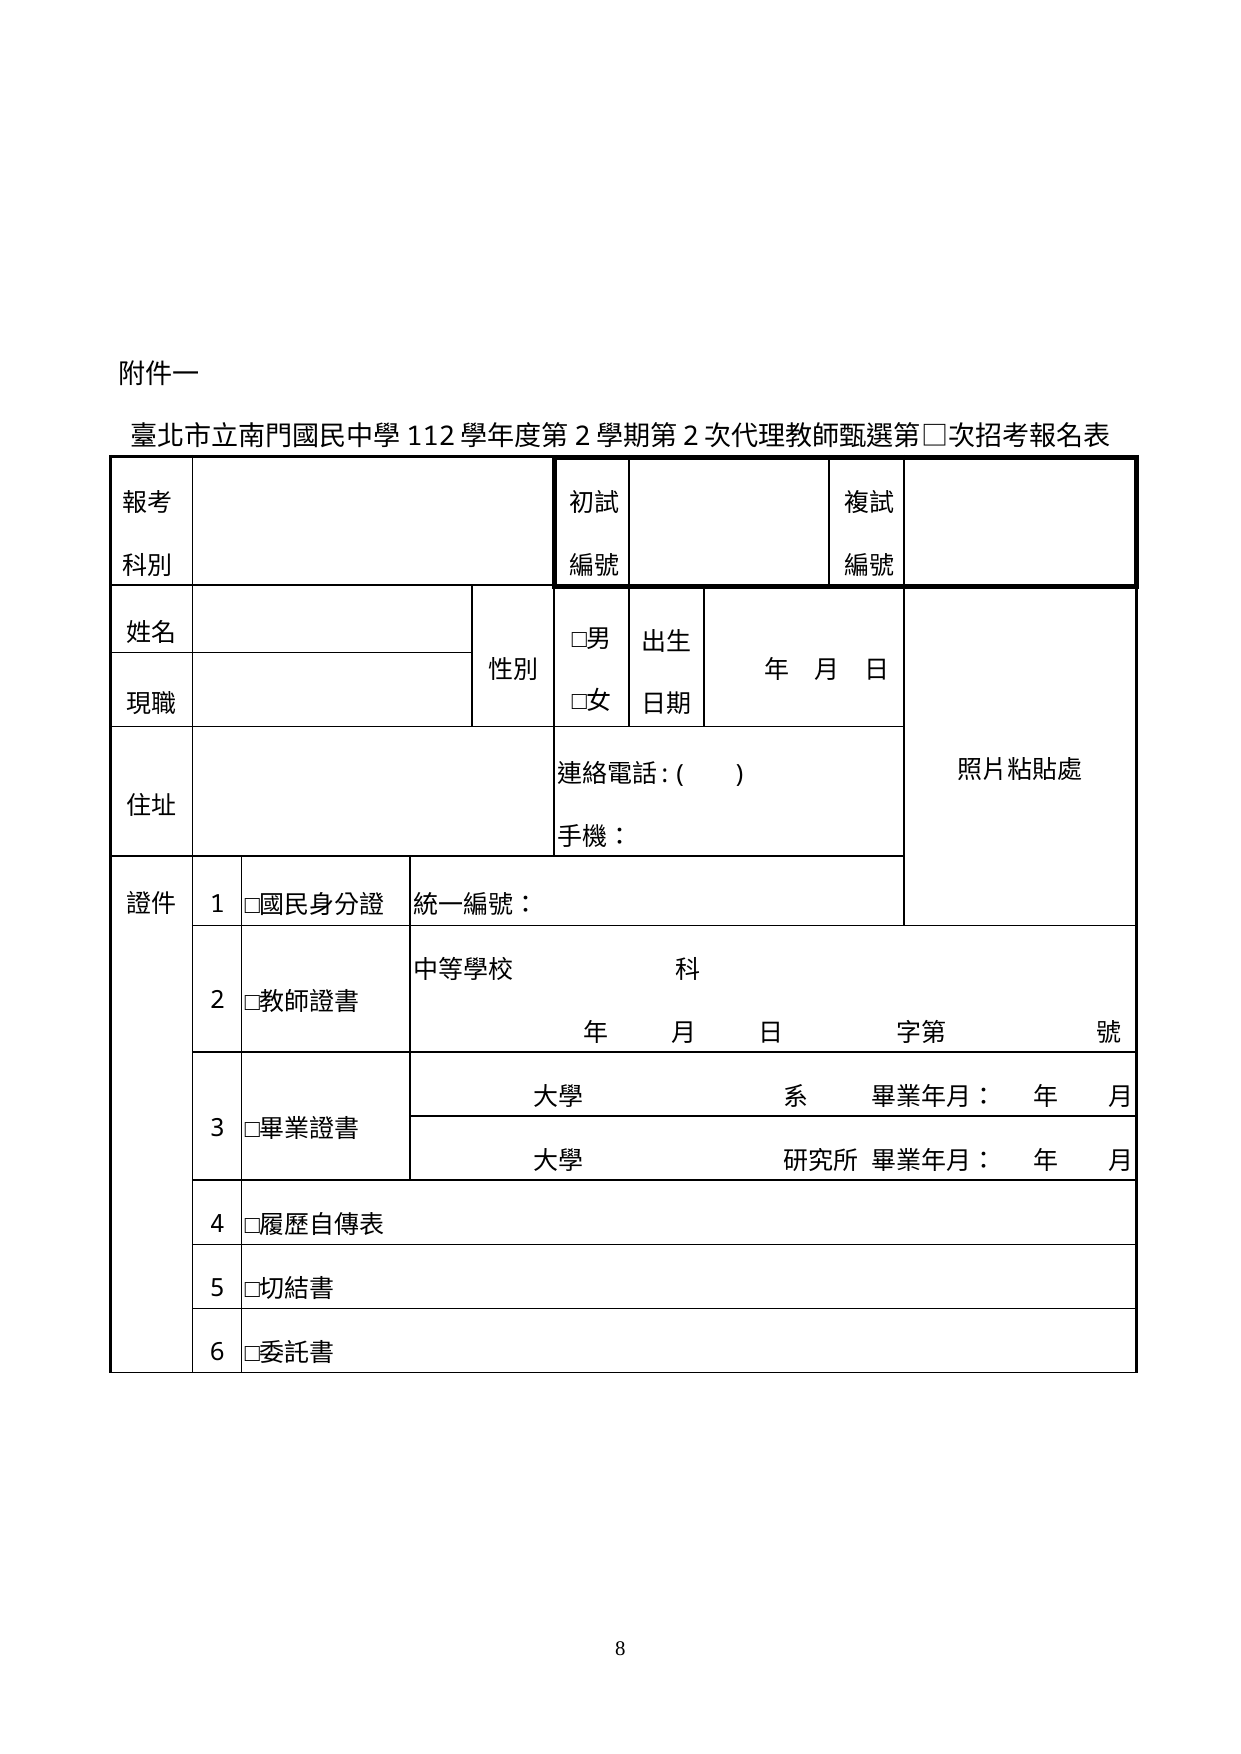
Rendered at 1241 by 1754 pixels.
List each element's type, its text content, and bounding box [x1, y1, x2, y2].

table_header [905, 460, 1134, 584]
table_header [630, 460, 828, 584]
table_cell [193, 653, 471, 726]
table_cell 出生 日期 [630, 589, 703, 726]
text 附件一 [118, 330, 1122, 392]
table_cell □畢業證書 [242, 1053, 409, 1179]
table_cell 中等學校 科 年 月 日 字第 號 [411, 926, 1135, 1051]
table_cell 統一編號： [411, 857, 903, 925]
table_cell 3 [193, 1053, 241, 1179]
table_cell 連絡電話:( ) 手機： [555, 727, 903, 855]
table_cell 證件 [112, 857, 192, 1372]
table_cell □國民身分證 [242, 857, 409, 925]
table_cell 6 [193, 1309, 241, 1372]
table_cell □教師證書 [242, 926, 409, 1051]
table_cell 照片粘貼處 [905, 589, 1135, 925]
table_cell 1 [193, 857, 241, 925]
table_cell 5 [193, 1245, 241, 1307]
table_cell 大學 系 畢業年月： 年 月 [411, 1053, 1135, 1115]
table_header 報考科別 [112, 458, 192, 584]
table_header 複試 編號 [830, 460, 903, 584]
table_cell 現職 [112, 653, 192, 726]
text 臺北市立南門國民中學112學年度第2學期第2次代理教師甄選第□次招考報名表 [118, 392, 1122, 455]
table_cell 性別 [473, 586, 553, 726]
table_cell 姓名 [112, 586, 192, 652]
table_cell 4 [193, 1181, 241, 1243]
table_cell [193, 727, 553, 855]
table_cell [193, 586, 471, 652]
table_cell 2 [193, 926, 241, 1051]
table_header [193, 458, 552, 584]
table_cell □委託書 [242, 1309, 1135, 1372]
table_header 初試 編號 [557, 460, 628, 584]
table_cell □男 □女 [555, 589, 628, 726]
table_cell □履歷自傳表 [242, 1181, 1135, 1243]
table_cell □切結書 [242, 1245, 1135, 1307]
table_cell 住址 [112, 727, 192, 855]
table_cell 年 月 日 [705, 589, 903, 726]
table_cell 大學 研究所 畢業年月： 年 月 [411, 1117, 1135, 1179]
